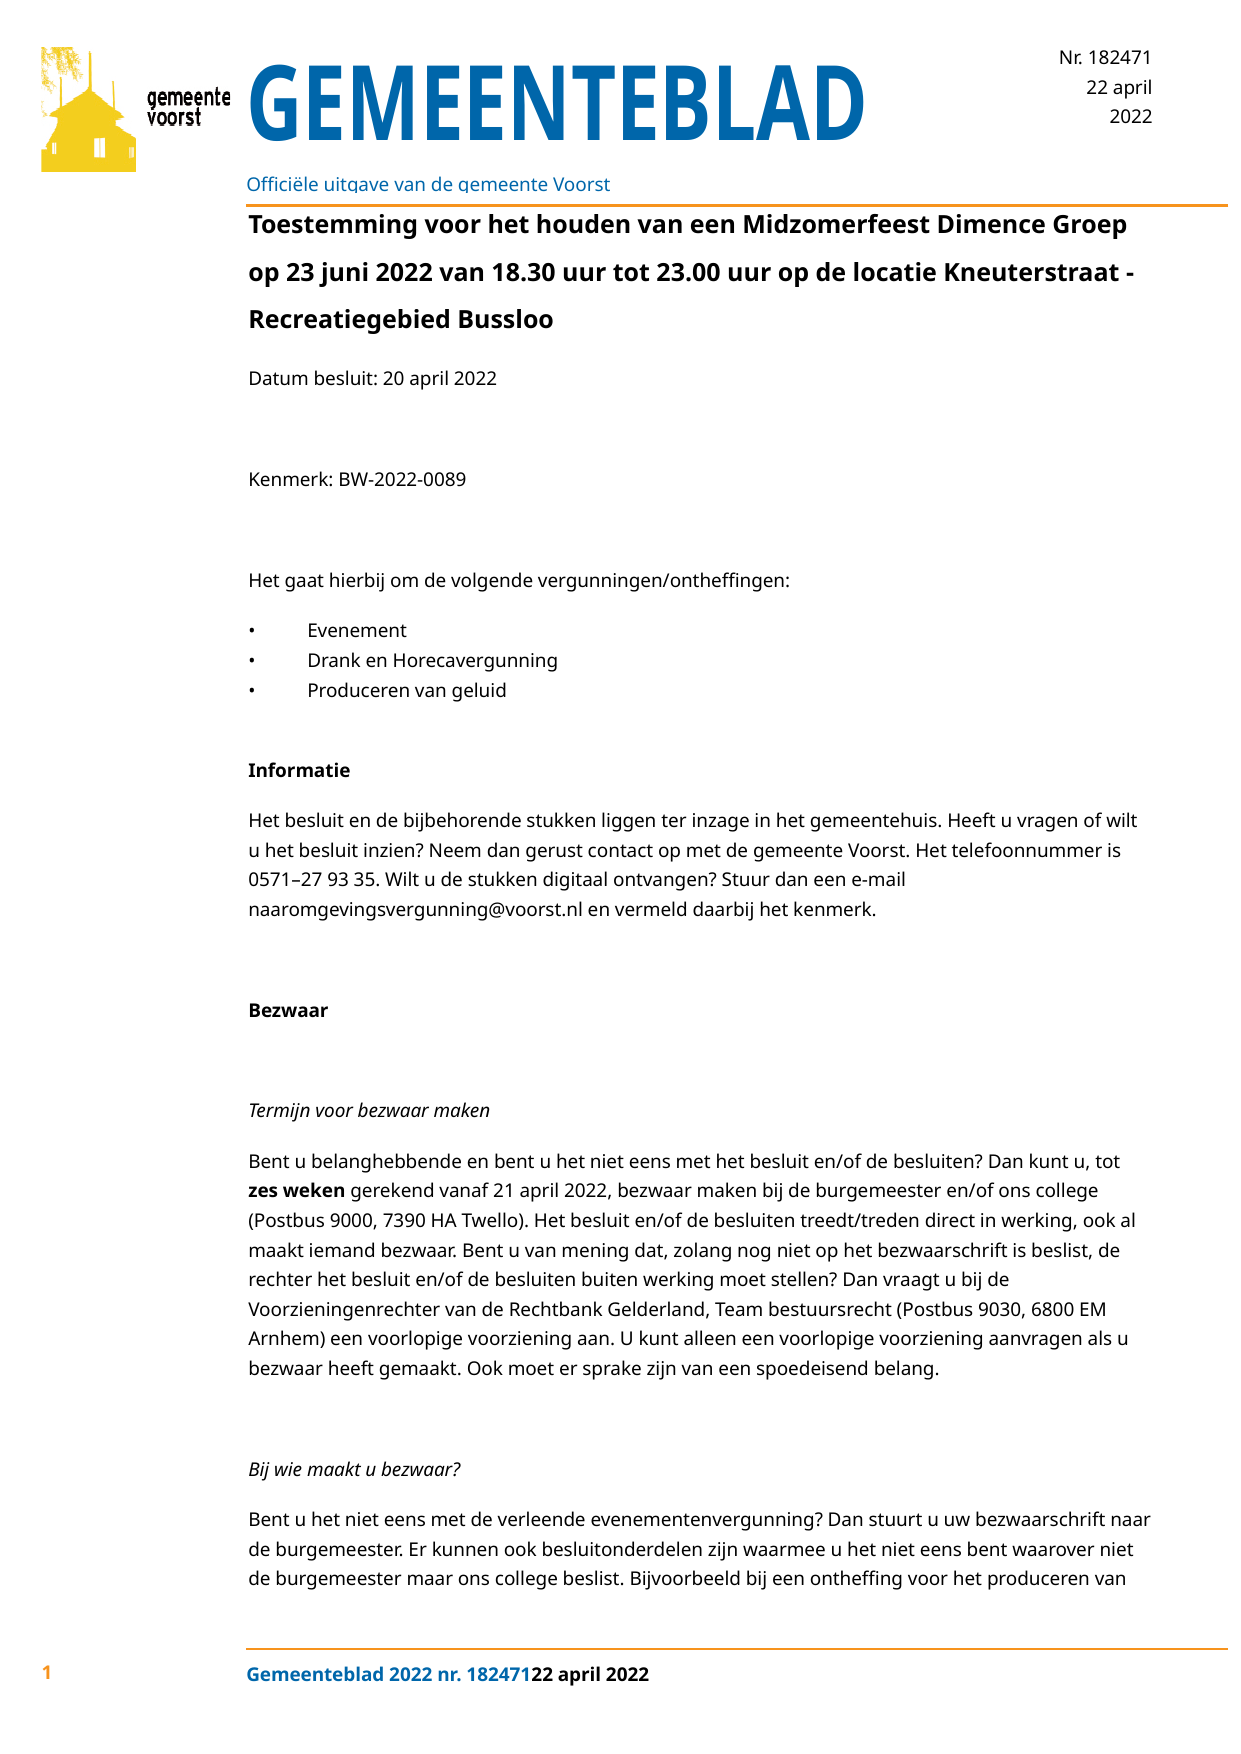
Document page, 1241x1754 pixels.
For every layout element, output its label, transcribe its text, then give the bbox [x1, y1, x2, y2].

text Bezwaar [248, 997, 1152, 1022]
list Evenement [248, 618, 1152, 643]
text Het besluit en de bijbehorende stukken liggen ter inzage in het gemeentehuis. Heeft u vragen of wilt u het besluit inzien? Neem dan gerust contact op met de gemeente Voorst. Het telefoonnummer is 0571–27 93 35. Wilt u de stukken digitaal ontvangen? Stuur dan een e-mail naaromgevingsvergunning@voorst.nl en vermeld daarbij het kenmerk. [248, 807, 1152, 922]
text Het gaat hierbij om de volgende vergunningen/ontheffingen: [248, 567, 1152, 593]
text Bij wie maakt u bezwaar? [248, 1456, 1152, 1482]
text Bent u het niet eens met de verleende evenementenvergunning? Dan stuurt u uw bezwaarschrift naar de burgemeester. Er kunnen ook besluitonderdelen zijn waarmee u het niet eens bent waarover niet de burgemeester maar ons college beslist. Bijvoorbeeld bij een ontheffing voor het produceren van [248, 1506, 1152, 1591]
picture [41, 47, 231, 172]
text Termijn voor bezwaar maken [248, 1098, 1152, 1123]
list Drank en Horecavergunning [248, 647, 1152, 673]
text Informatie [248, 757, 1152, 782]
text Kenmerk: BW-2022-0089 [248, 466, 1152, 492]
text Bent u belanghebbende en bent u het niet eens met het besluit en/of de besluiten? Dan kunt u, tot zes weken gerekend vanaf 21 april 2022, bezwaar maken bij de burgemeester en/of ons college (Postbus 9000, 7390 HA Twello). Het besluit en/of de besluiten treedt/treden direct in werking, ook al maakt iemand bezwaar. Bent u van mening dat, zolang nog niet op het bezwaarschrift is beslist, de rechter het besluit en/of de besluiten buiten werking moet stellen? Dan vraagt u bij de Voorzieningenrechter van de Rechtbank Gelderland, Team bestuursrecht (Postbus 9030, 6800 EM Arnhem) een voorlopige voorziening aan. U kunt alleen een voorlopige voorziening aanvragen als u bezwaar heeft gemaakt. Ook moet er sprake zijn van een spoedeisend belang. [248, 1148, 1152, 1381]
text Toestemming voor het houden van een Midzomerfeest Dimence Groep op 23 juni 2022 van 18.30 uur tot 23.00 uur op de locatie Kneuterstraat - Recreatiegebied Bussloo [248, 207, 1152, 336]
text Datum besluit: 20 april 2022 [248, 366, 1152, 391]
list Produceren van geluid [248, 677, 1152, 702]
